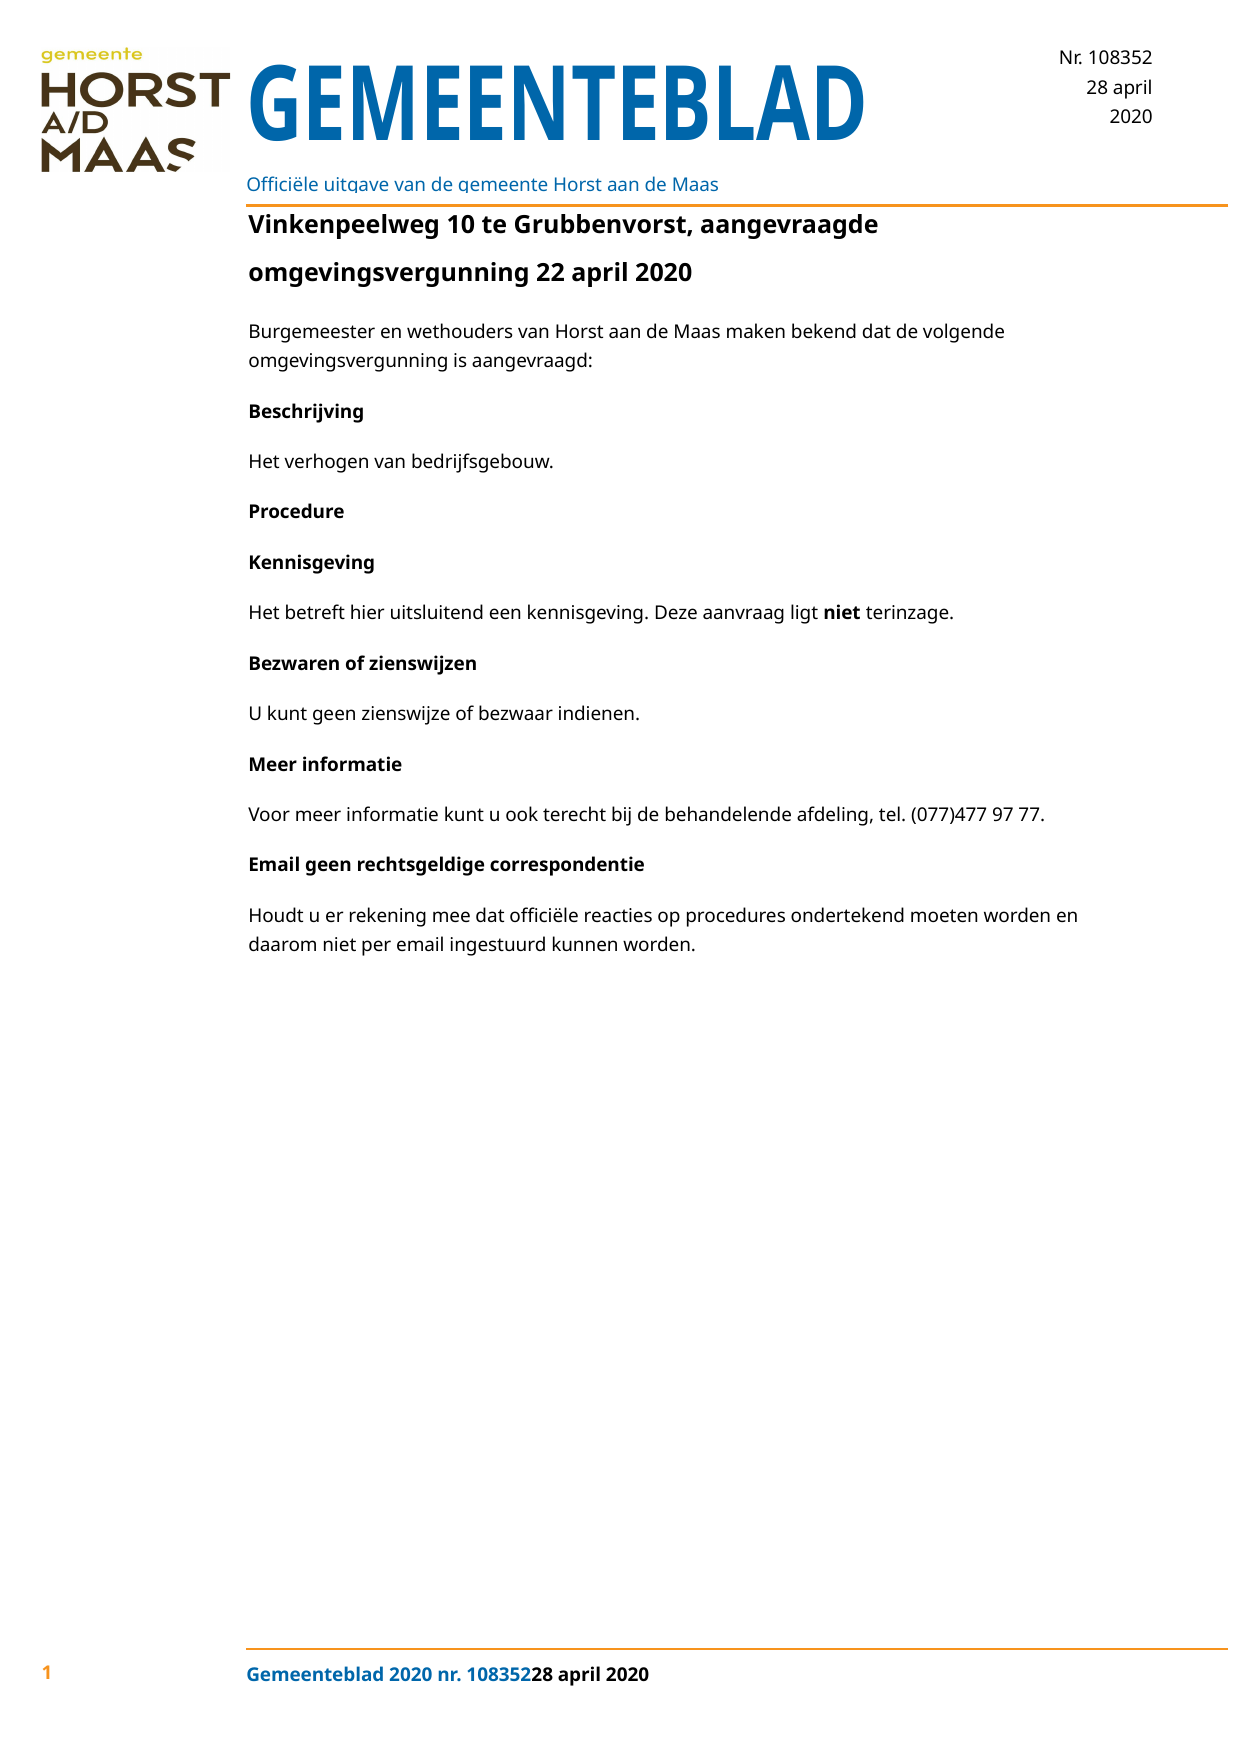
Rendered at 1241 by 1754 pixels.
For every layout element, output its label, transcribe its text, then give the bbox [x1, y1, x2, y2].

text Houdt u er rekening mee dat officiële reacties op procedures ondertekend moeten worden en daarom niet per email ingestuurd kunnen worden. [248, 902, 1152, 957]
text Burgemeester en wethouders van Horst aan de Maas maken bekend dat de volgende omgevingsvergunning is aangevraagd: [248, 318, 1152, 373]
text Bezwaren of zienswijzen [248, 650, 1152, 676]
text U kunt geen zienswijze of bezwaar indienen. [248, 700, 1152, 726]
text Het verhogen van bedrijfsgebouw. [248, 448, 1152, 474]
text Email geen rechtsgeldige correspondentie [248, 852, 1152, 877]
text Voor meer informatie kunt u ook terecht bij de behandelende afdeling, tel. (077)477 97 77. [248, 801, 1152, 827]
text Het betreft hier uitsluitend een kennisgeving. Deze aanvraag ligt niet terinzage. [248, 599, 1152, 625]
text Kennisgeving [248, 549, 1152, 575]
text Beschrijving [248, 398, 1152, 424]
text Procedure [248, 499, 1152, 524]
picture [41, 47, 231, 172]
text Meer informatie [248, 751, 1152, 777]
text Vinkenpeelweg 10 te Grubbenvorst, aangevraagde omgevingsvergunning 22 april 2020 [248, 207, 1152, 288]
